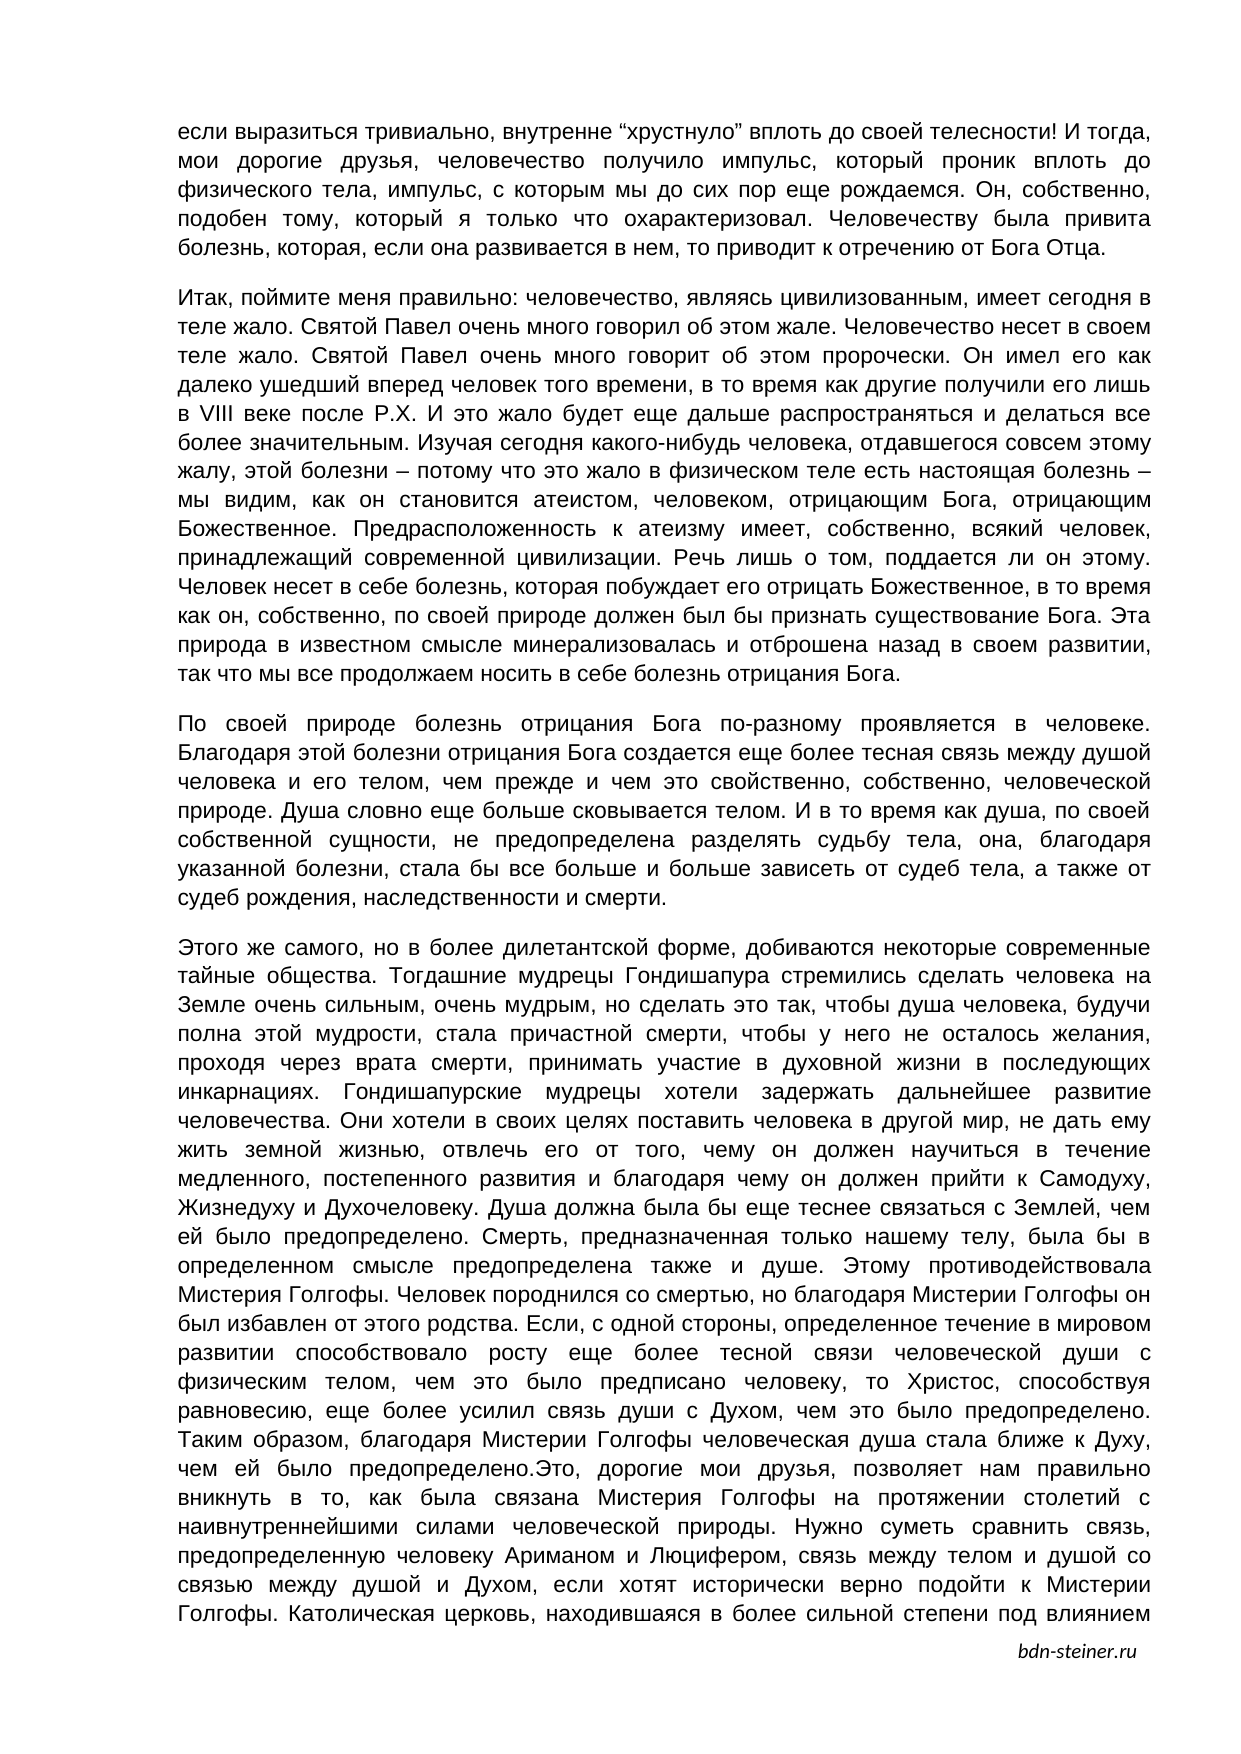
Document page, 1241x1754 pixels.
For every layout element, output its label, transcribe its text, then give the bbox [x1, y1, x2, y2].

text Этого же самого, но в более дилетантской форме, добиваются некоторые современные тайные общества. Тогдашние мудрецы Гондишапура стремились сделать человека на Земле очень сильным, очень мудрым, но сделать это так, чтобы душа человека, будучи полна этой мудрости, стала причастной смерти, чтобы у него не осталось желания, проходя через врата смерти, принимать участие в духовной жизни в последующих инкарнациях. Гондишапурские мудрецы хотели задержать дальнейшее развитие человечества. Они хотели в своих целях поставить человека в другой мир, не дать ему жить земной жизнью, отвлечь его от того, чему он должен научиться в течение медленного, постепенного развития и благодаря чему он должен прийти к Самодуху, Жизнедуху и Духочеловеку. Душа должна была бы еще теснее связаться с Землей, чем ей было предопределено. Смерть, предназначенная только нашему телу, была бы в определенном смысле предопределена также и душе. Этому противодействовала Мистерия Голгофы. Человек породнился со смертью, но благодаря Мистерии Голгофы он был избавлен от этого родства. Если, с одной стороны, определенное течение в мировом развитии способствовало росту еще более тесной связи человеческой души с физическим телом, чем это было предписано человеку, то Христос, способствуя равновесию, еще более усилил связь души с Духом, чем это было предопределено. Таким образом, благодаря Мистерии Голгофы человеческая душа стала ближе к Духу, чем ей было предопределено.Это, дорогие мои друзья, позволяет нам правильно вникнуть в то, как была связана Мистерия Голгофы на протяжении столетий с наивнутреннейшими силами человеческой природы. Нужно суметь сравнить связь, предопределенную человеку Ариманом и Люцифером, связь между телом и душой со связью между душой и Духом, если хотят исторически верно подойти к Мистерии Голгофы. Католическая церковь, находившаяся в более сильной степени под влиянием [177, 933, 1152, 1626]
text Итак, поймите меня правильно: человечество, являясь цивилизованным, имеет сегодня в теле жало. Святой Павел очень много говорил об этом жале. Человечество несет в своем теле жало. Святой Павел очень много говорит об этом пророчески. Он имел его как далеко ушедший вперед человек того времени, в то время как другие получили его лишь в VIII веке после Р.Х. И это жало будет еще дальше распространяться и делаться все более значительным. Изучая сегодня какого-нибудь человека, отдавшегося совсем этому жалу, этой болезни – потому что это жало в физическом теле есть настоящая болезнь – мы видим, как он становится атеистом, человеком, отрицающим Бога, отрицающим Божественное. Предрасположенность к атеизму имеет, собственно, всякий человек, принадлежащий современной цивилизации. Речь лишь о том, поддается ли он этому. Человек несет в себе болезнь, которая побуждает его отрицать Божественное, в то время как он, собственно, по своей природе должен был бы признать существование Бога. Эта природа в известном смысле минерализовалась и отброшена назад в своем развитии, так что мы все продолжаем носить в себе болезнь отрицания Бога. [177, 284, 1152, 687]
text По своей природе болезнь отрицания Бога по-разному проявляется в человеке. Благодаря этой болезни отрицания Бога создается еще более тесная связь между душой человека и его телом, чем прежде и чем это свойственно, собственно, человеческой природе. Душа словно еще больше сковывается телом. И в то время как душа, по своей собственной сущности, не предопределена разделять судьбу тела, она, благодаря указанной болезни, стала бы все больше и больше зависеть от судеб тела, а также от судеб рождения, наследственности и смерти. [177, 710, 1152, 910]
text если выразиться тривиально, внутренне “хрустнуло” вплоть до своей телесности! И тогда, мои дорогие друзья, человечество получило импульс, который проник вплоть до физического тела, импульс, с которым мы до сих пор еще рождаемся. Он, собственно, подобен тому, который я только что охарактеризовал. Человечеству была привита болезнь, которая, если она развивается в нем, то приводит к отречению от Бога Отца. [177, 118, 1152, 260]
